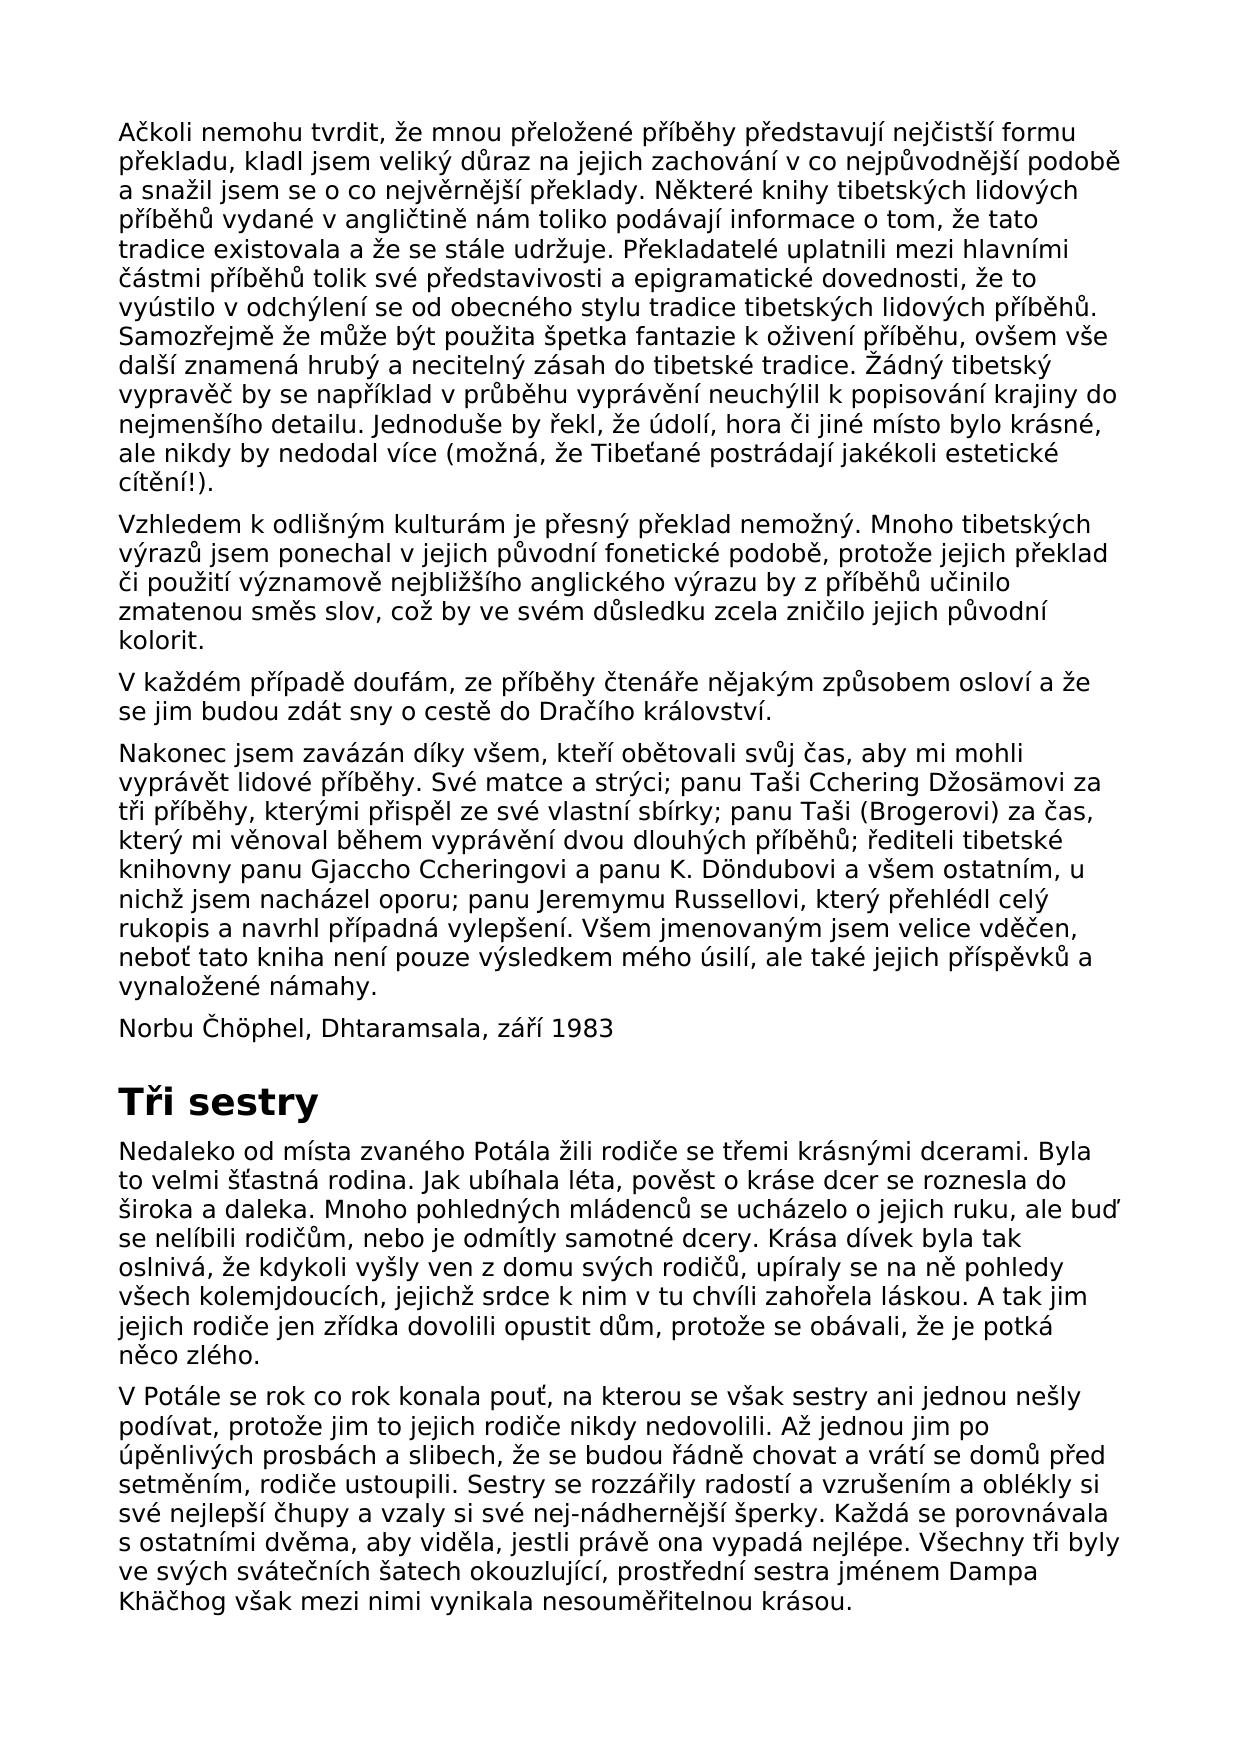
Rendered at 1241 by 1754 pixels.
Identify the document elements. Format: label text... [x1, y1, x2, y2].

text Vzhledem k odlišným kulturám je přesný překlad nemožný. Mnoho tibetských výrazů jsem ponechal v jejich původní fonetické podobě, protože jejich překlad či použití významově nejbližšího anglického výrazu by z příběhů učinilo zmatenou směs slov, což by ve svém důsledku zcela zničilo jejich původní kolorit. [118, 510, 1122, 656]
text Ačkoli nemohu tvrdit, že mnou přeložené příběhy představují nejčistší formu překladu, kladl jsem veliký důraz na jejich zachování v co nejpůvodnější podobě a snažil jsem se o co nejvěrnější překlady. Některé knihy tibetských lidových příběhů vydané v angličtině nám toliko podávají informace o tom, že tato tradice existovala a že se stále udržuje. Překladatelé uplatnili mezi hlavními částmi příběhů tolik své představivosti a epigramatické dovednosti, že to vyústilo v odchýlení se od obecného stylu tradice tibetských lidových příběhů. Samozřejmě že může být použita špetka fantazie k oživení příběhu, ovšem vše další znamená hrubý a necitelný zásah do tibetské tradice. Žádný tibetský vypravěč by se například v průběhu vyprávění neuchýlil k popisování krajiny do nejmenšího detailu. Jednoduše by řekl, že údolí, hora či jiné místo bylo krásné, ale nikdy by nedodal více (možná, že Tibeťané postrádají jakékoli estetické cítění!). [118, 118, 1122, 497]
text Norbu Čhöphel, Dhtaramsala, září 1983 [118, 1014, 1122, 1043]
subtitle Tři sestry [118, 1081, 1122, 1124]
text Nakonec jsem zavázán díky všem, kteří obětovali svůj čas, aby mi mohli vyprávět lidové příběhy. Své matce a strýci; panu Taši Cchering Džosämovi za tři příběhy, kterými přispěl ze své vlastní sbírky; panu Taši (Brogerovi) za čas, který mi věnoval během vyprávění dvou dlouhých příběhů; řediteli tibetské knihovny panu Gjaccho Ccheringovi a panu K. Döndubovi a všem ostatním, u nichž jsem nacházel oporu; panu Jeremymu Russellovi, který přehlédl celý rukopis a navrhl případná vylepšení. Všem jmenovaným jsem velice vděčen, neboť tato kniha není pouze výsledkem mého úsilí, ale také jejich příspěvků a vynaložené námahy. [118, 739, 1122, 1001]
text V Potále se rok co rok konala pouť, na kterou se však sestry ani jednou nešly podívat, protože jim to jejich rodiče nikdy nedovolili. Až jednou jim po úpěnlivých prosbách a slibech, že se budou řádně chovat a vrátí se domů před setměním, rodiče ustoupili. Sestry se rozzářily radostí a vzrušením a oblékly si své nejlepší čhupy a vzaly si své nej-nádhernější šperky. Každá se porovnávala s ostatními dvěma, aby viděla, jestli právě ona vypadá nejlépe. Všechny tři byly ve svých svátečních šatech okouzlující, prostřední sestra jménem Dampa Khäčhog však mezi nimi vynikala nesouměřitelnou krásou. [118, 1383, 1122, 1616]
text V každém případě doufám, ze příběhy čtenáře nějakým způsobem osloví a že se jim budou zdát sny o cestě do Dračího království. [118, 668, 1122, 726]
text Nedaleko od místa zvaného Potála žili rodiče se třemi krásnými dcerami. Byla to velmi šťastná rodina. Jak ubíhala léta, pověst o kráse dcer se roznesla do široka a daleka. Mnoho pohledných mládenců se ucházelo o jejich ruku, ale buď se nelíbili rodičům, nebo je odmítly samotné dcery. Krása dívek byla tak oslnivá, že kdykoli vyšly ven z domu svých rodičů, upíraly se na ně pohledy všech kolemjdoucích, jejichž srdce k nim v tu chvíli zahořela láskou. A tak jim jejich rodiče jen zřídka dovolili opustit dům, protože se obávali, že je potká něco zlého. [118, 1137, 1122, 1370]
